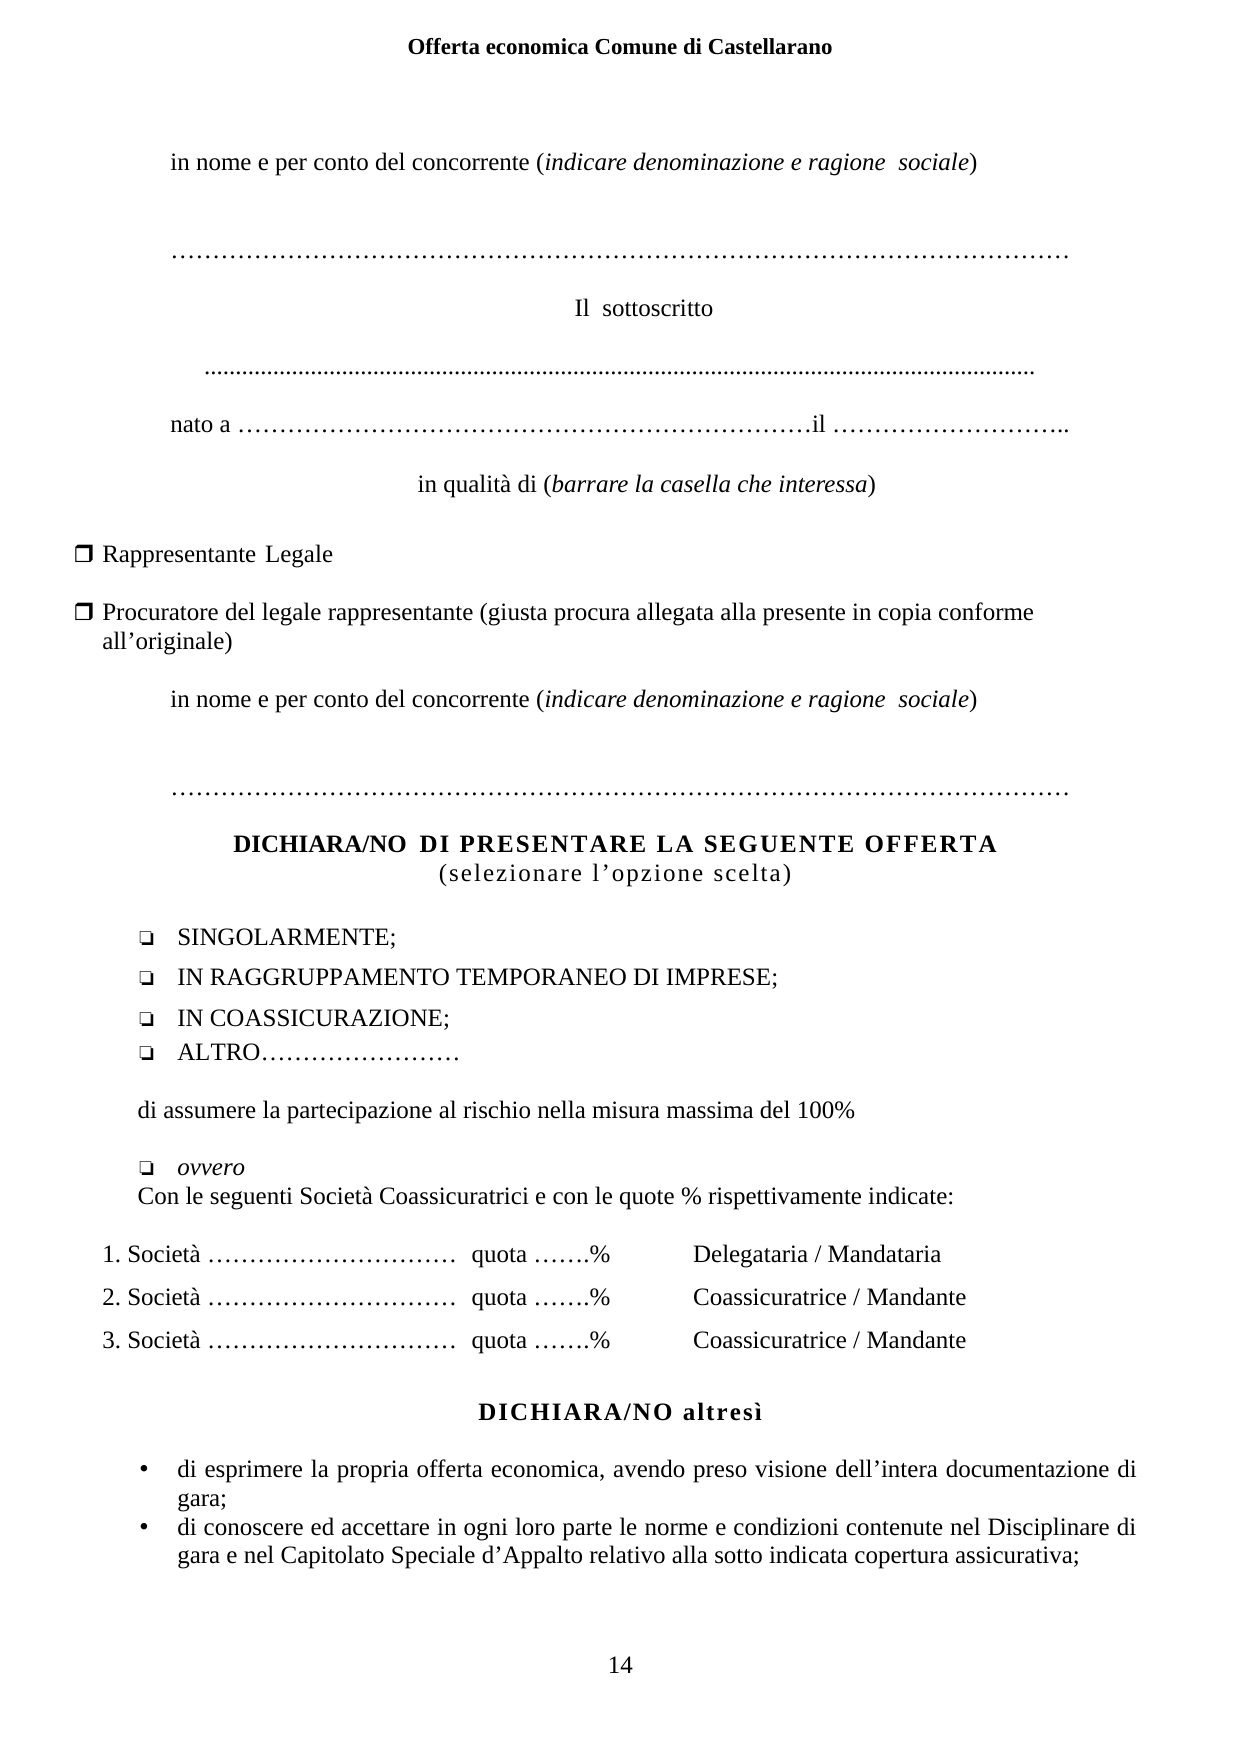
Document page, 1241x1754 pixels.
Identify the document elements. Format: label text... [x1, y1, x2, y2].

text in nome e per conto del concorrente (indicare denominazione e ragione sociale) [170, 684, 1123, 713]
text DICHIARA/NO DI PRESENTARE LA SEGUENTE OFFERTA [102, 829, 1128, 858]
text in qualità di (barrare la casella che interessa) [170, 469, 1123, 498]
list Procuratore del legale rappresentante (giusta procura allegata alla presente in copia conforme all’originale) [73, 597, 1121, 654]
list di conoscere ed accettare in ogni loro parte le norme e condizioni contenute nel Disciplinare di gara e nel Capitolato Speciale d’Appalto relativo alla sotto indicata copertura assicurativa; [139, 1512, 1138, 1569]
text nato a ……………………………………………………………il ……………………….. [170, 409, 1123, 438]
list di esprimere la propria offerta economica, avendo preso visione dell’intera documentazione di gara; [139, 1454, 1138, 1512]
list IN RAGGRUPPAMENTO TEMPORANEO DI IMPRESE; [139, 962, 1138, 991]
text 1. Società ………………………… quota …….% Delegataria / Mandataria [102, 1239, 1138, 1267]
text in nome e per conto del concorrente (indicare denominazione e ragione sociale) [170, 147, 1123, 176]
text ……………………………………………………………………………………………… [170, 235, 1123, 263]
list ovvero [139, 1152, 1138, 1181]
list ALTRO…………………… [139, 1037, 1138, 1066]
text (selezionare l’opzione scelta) [102, 858, 1128, 887]
text ……………………………………………………………………………………………… [170, 772, 1123, 801]
text di assumere la partecipazione al rischio nella misura massima del 100% [137, 1095, 1138, 1124]
text DICHIARA/NO altresì [102, 1397, 1138, 1426]
text 2. Società ………………………… quota …….% Coassicuratrice / Mandante [102, 1282, 1138, 1311]
text  Il sottoscritto [102, 293, 1128, 322]
text ..................................................................................................................................... [102, 351, 1128, 379]
list Rappresentante Legale [73, 539, 1138, 567]
text Con le seguenti Società Coassicuratrici e con le quote % rispettivamente indicate: [137, 1181, 1138, 1210]
text 3. Società ………………………… quota …….% Coassicuratrice / Mandante [102, 1325, 1138, 1354]
list SINGOLARMENTE; [139, 922, 1138, 950]
list IN COASSICURAZIONE; [139, 1003, 1138, 1032]
